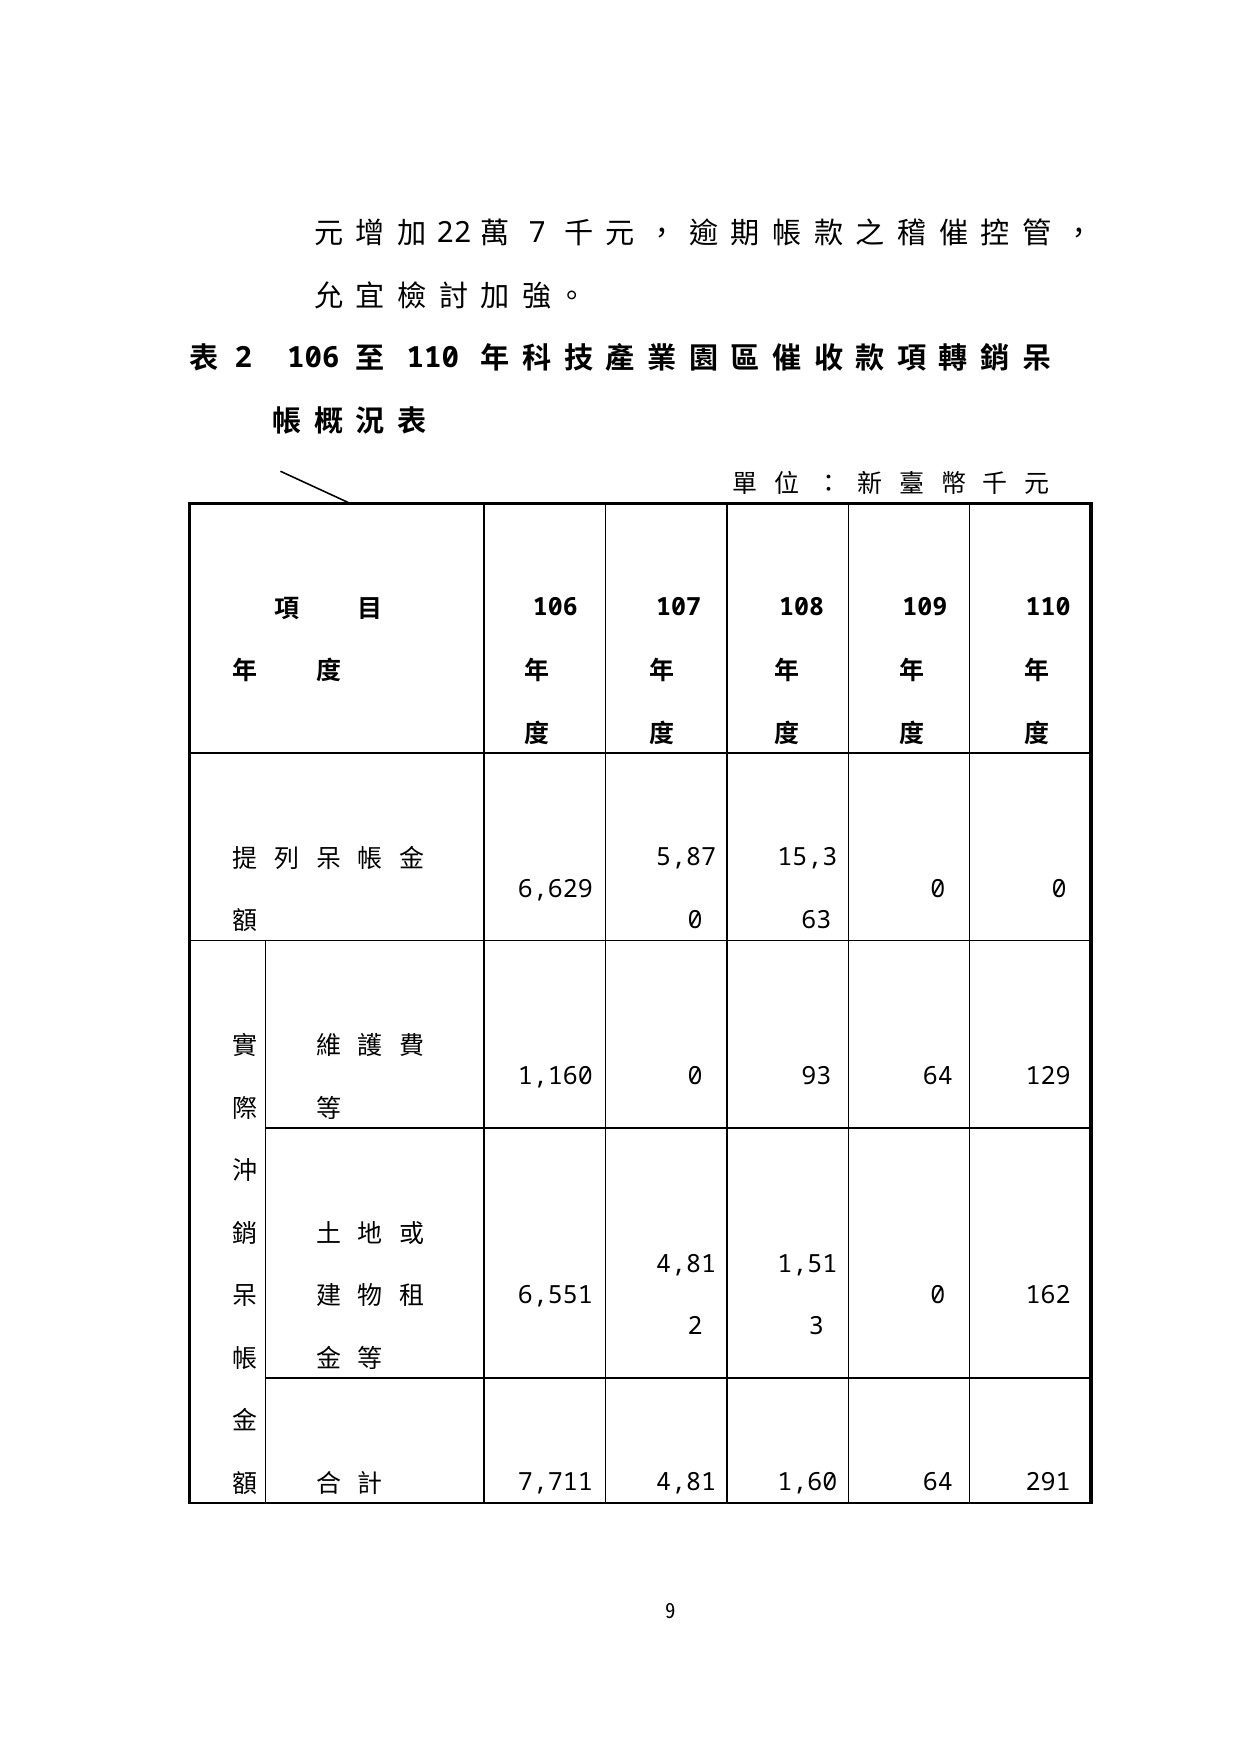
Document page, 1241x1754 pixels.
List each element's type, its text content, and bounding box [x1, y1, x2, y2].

table_cell 0 [970, 754, 1089, 939]
table_cell 0 [849, 754, 969, 939]
table_cell 6,551 [485, 1129, 605, 1377]
table_cell 15,363 [728, 754, 848, 939]
text 表2 106至110年科技產業園區催收款項轉銷呆帳概況表 [176, 314, 1058, 439]
table_cell 129 [970, 941, 1089, 1127]
table_cell 6,629 [485, 754, 605, 939]
table_cell 土地或建物租金等 [266, 1129, 483, 1377]
table_header 110年度 [970, 505, 1089, 752]
table_header 108年度 [728, 505, 848, 752]
table_cell 1,60 [728, 1379, 848, 1502]
table_header 項 目 年 度 [191, 505, 483, 752]
table_cell 1,160 [485, 941, 605, 1127]
text 該基金雖109及110年度皆未提列呆帳費用，110年底備抵呆帳-催收款項餘額1,382萬6千元(詳表2)，經查110年度實際經審計部核准沖銷呆帳金額29萬1千元，較109年度實際沖銷呆帳數6萬4千元增加22萬7千元，逾期帳款之稽催控管，允宜檢討加強。 [271, 189, 1058, 314]
table_cell 162 [970, 1129, 1089, 1377]
table_cell 0 [849, 1129, 969, 1377]
table_cell 維護費等 [266, 941, 483, 1127]
table_cell 1,513 [728, 1129, 848, 1377]
table_cell 5,870 [606, 754, 726, 939]
table_cell 64 [849, 1379, 969, 1502]
table_cell 4,812 [606, 1129, 726, 1377]
table_cell 0 [606, 941, 726, 1127]
table_cell 7,711 [485, 1379, 605, 1502]
table_header 107年度 [606, 505, 726, 752]
table_cell 實際沖銷呆帳金額 [191, 941, 265, 1502]
table_cell 93 [728, 941, 848, 1127]
table_cell 291 [970, 1379, 1089, 1502]
table_cell 64 [849, 941, 969, 1127]
table_header 106年度 [485, 505, 605, 752]
text 單位：新臺幣千元 [176, 439, 1058, 502]
table_cell 提列呆帳金額 [191, 754, 483, 939]
table_cell 4,81 [606, 1379, 726, 1502]
table_header 109年度 [849, 505, 969, 752]
table_cell 合計 [266, 1379, 483, 1502]
